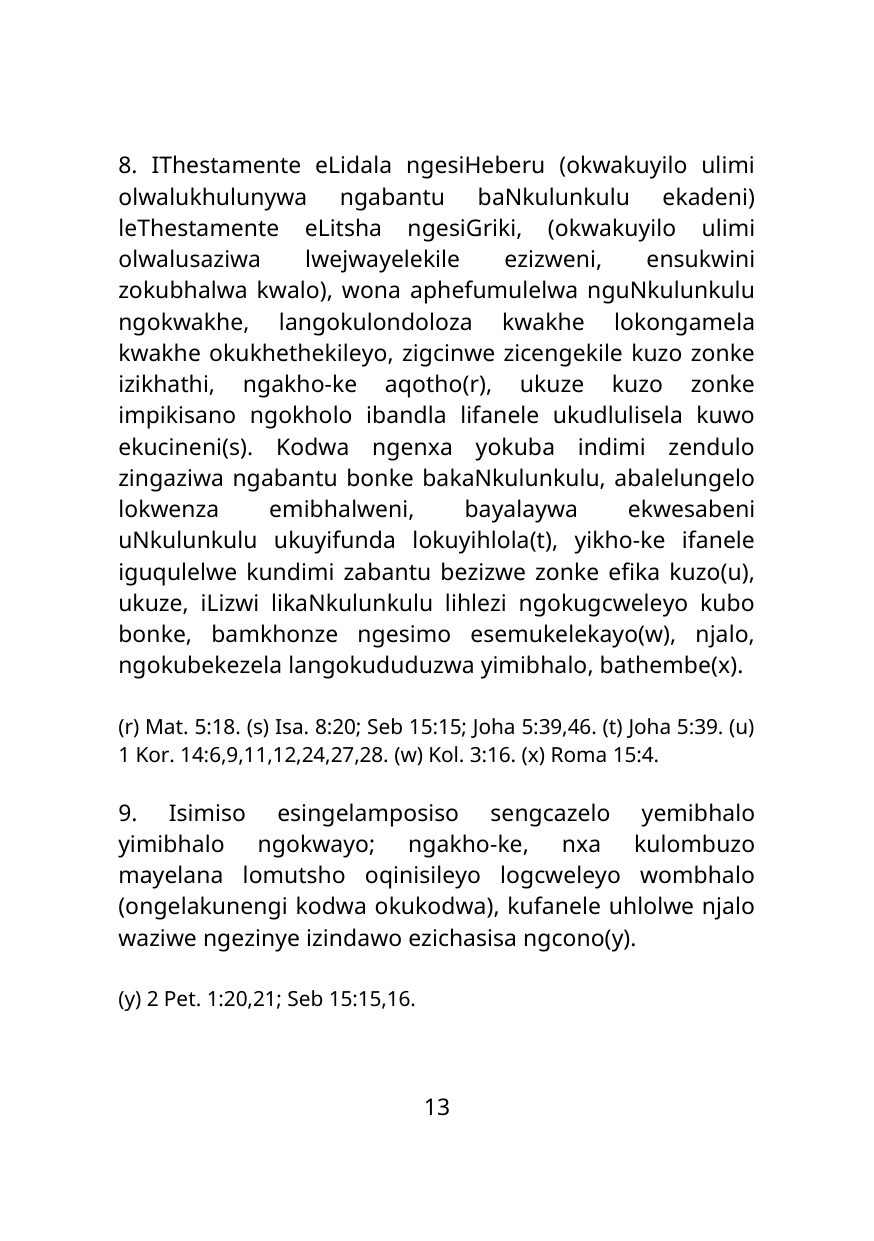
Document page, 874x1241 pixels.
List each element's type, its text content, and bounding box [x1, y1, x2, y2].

text (r) Mat. 5:18. (s) Isa. 8:20; Seb 15:15; Joha 5:39,46. (t) Joha 5:39. (u) 1 Kor. 14:6,9,11,12,24,27,28. (w) Kol. 3:16. (x) Roma 15:4. [118, 712, 756, 768]
text 8. IThestamente eLidala ngesiHeberu (okwakuyilo ulimi olwalukhulunywa ngabantu baNkulunkulu ekadeni) leThestamente eLitsha ngesiGriki, (okwakuyilo ulimi olwalusaziwa lwejwayelekile ezizweni, ensukwini zokubhalwa kwalo), wona aphefumulelwa nguNkulunkulu ngokwakhe, langokulondoloza kwakhe lokongamela kwakhe okukhethekileyo, zigcinwe zicengekile kuzo zonke izikhathi, ngakho-ke aqotho(r), ukuze kuzo zonke impikisano ngokholo ibandla lifanele ukudlulisela kuwo ekucineni(s). Kodwa ngenxa yokuba indimi zendulo zingaziwa ngabantu bonke bakaNkulunkulu, abalelungelo lokwenza emibhalweni, bayalaywa ekwesabeni uNkulunkulu ukuyifunda lokuyihlola(t), yikho-ke ifanele iguqulelwe kundimi zabantu bezizwe zonke efika kuzo(u), ukuze, iLizwi likaNkulunkulu lihlezi ngokugcweleyo kubo bonke, bamkhonze ngesimo esemukelekayo(w), njalo, ngokubekezela langokududuzwa yimibhalo, bathembe(x). [118, 149, 756, 681]
text (y) 2 Pet. 1:20,21; Seb 15:15,16. [118, 984, 756, 1012]
text 9. Isimiso esingelamposiso sengcazelo yemibhalo yimibhalo ngokwayo; ngakho-ke, nxa kulombuzo mayelana lomutsho oqinisileyo logcweleyo wombhalo (ongelakunengi kodwa okukodwa), kufanele uhlolwe njalo waziwe ngezinye izindawo ezichasisa ngcono(y). [118, 797, 756, 953]
